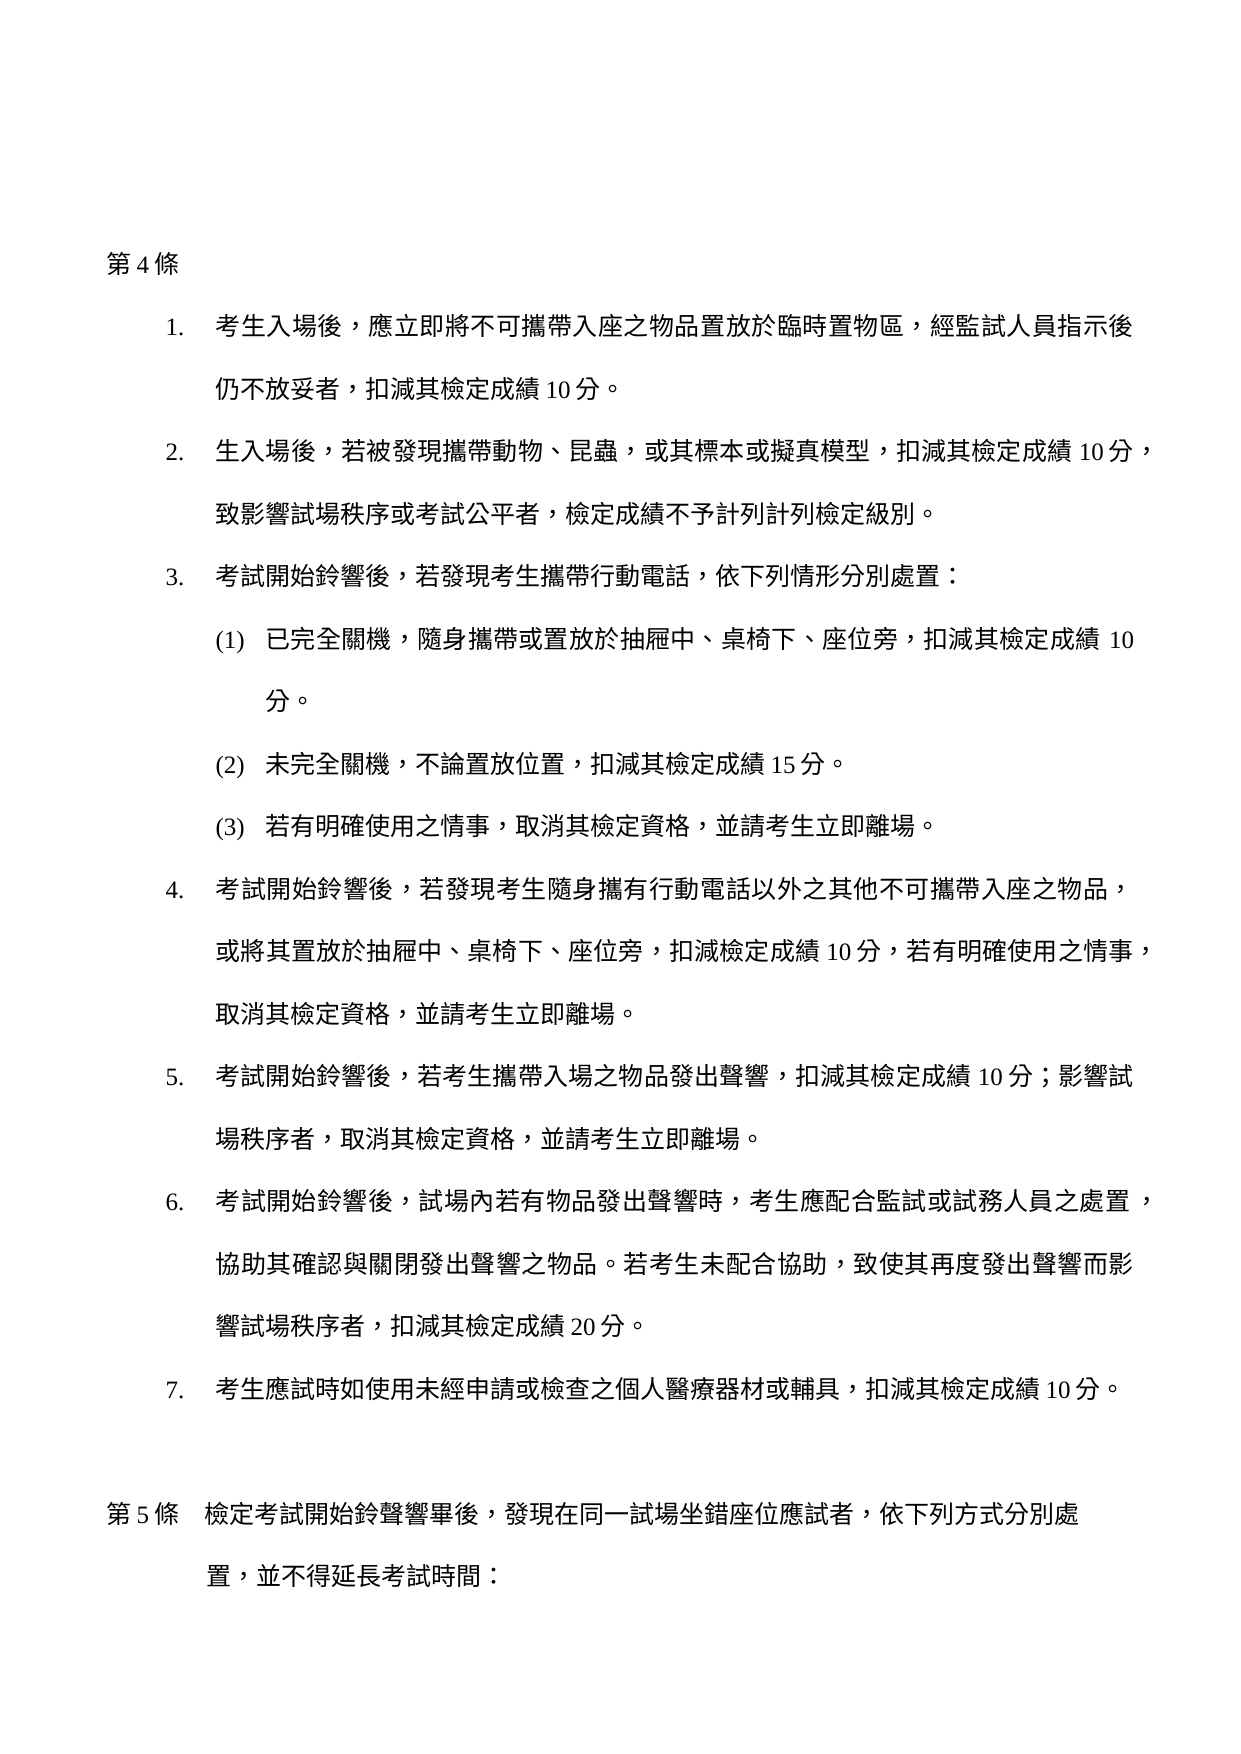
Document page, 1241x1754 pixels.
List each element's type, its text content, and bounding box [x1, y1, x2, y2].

text 第5條 檢定考試開始鈴聲響畢後，發現在同一試場坐錯座位應試者，依下列方式分別處 [106, 1471, 1134, 1533]
list 考試開始鈴響後，若考生攜帶入場之物品發出聲響，扣減其檢定成績10分；影響試場秩序者，取消其檢定資格，並請考生立即離場。 [165, 1033, 1134, 1158]
list 考試開始鈴響後，試場內若有物品發出聲響時，考生應配合監試或試務人員之處置，協助其確認與關閉發出聲響之物品。若考生未配合協助，致使其再度發出聲響而影響試場秩序者，扣減其檢定成績20分。 [165, 1158, 1134, 1346]
list 已完全關機，隨身攜帶或置放於抽屜中、桌椅下、座位旁，扣減其檢定成績10分。 [215, 596, 1134, 721]
list 生入場後，若被發現攜帶動物、昆蟲，或其標本或擬真模型，扣減其檢定成績10分，致影響試場秩序或考試公平者，檢定成績不予計列計列檢定級別。 [165, 408, 1134, 533]
list 考試開始鈴響後，若發現考生隨身攜有行動電話以外之其他不可攜帶入座之物品，或將其置放於抽屜中、桌椅下、座位旁，扣減檢定成績10分，若有明確使用之情事，取消其檢定資格，並請考生立即離場。 [165, 846, 1134, 1033]
list 考試開始鈴響後，若發現考生攜帶行動電話，依下列情形分別處置： [165, 533, 1134, 596]
text 第4條 [106, 221, 1134, 283]
list 考生應試時如使用未經申請或檢查之個人醫療器材或輔具，扣減其檢定成績10分。 [165, 1346, 1134, 1408]
list 若有明確使用之情事，取消其檢定資格，並請考生立即離場。 [215, 783, 1134, 846]
list 考生入場後，應立即將不可攜帶入座之物品置放於臨時置物區，經監試人員指示後仍不放妥者，扣減其檢定成績10分。 [165, 283, 1134, 408]
text 置，並不得延長考試時間： [106, 1533, 1134, 1596]
list 未完全關機，不論置放位置，扣減其檢定成績15分。 [215, 721, 1134, 783]
